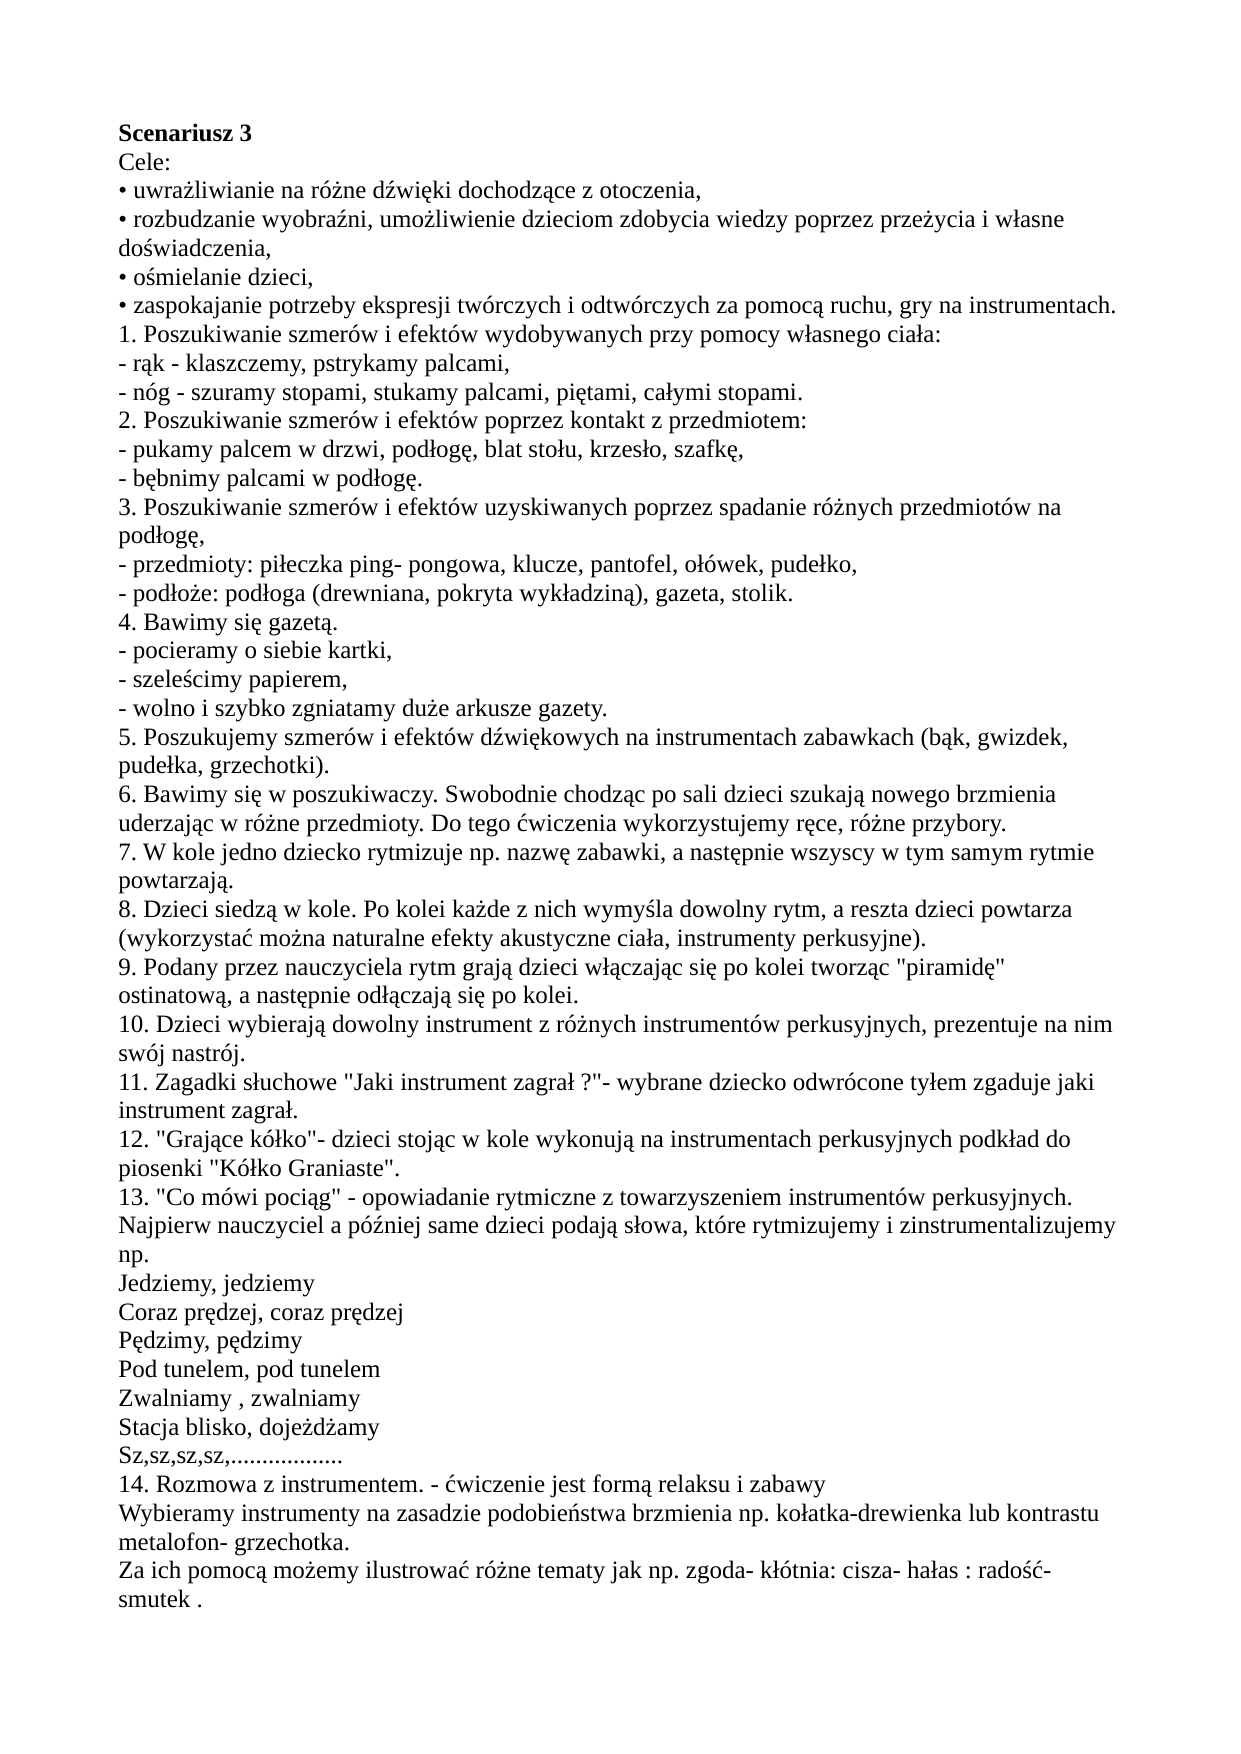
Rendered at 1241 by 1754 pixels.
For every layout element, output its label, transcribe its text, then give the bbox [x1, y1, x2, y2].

text Scenariusz 3 Cele: • uwrażliwianie na różne dźwięki dochodzące z otoczenia, • rozbudzanie wyobraźni, umożliwienie dzieciom zdobycia wiedzy poprzez przeżycia i własne doświadczenia, • ośmielanie dzieci, • zaspokajanie potrzeby ekspresji twórczych i odtwórczych za pomocą ruchu, gry na instrumentach. 1. Poszukiwanie szmerów i efektów wydobywanych przy pomocy własnego ciała: - rąk - klaszczemy, pstrykamy palcami, - nóg - szuramy stopami, stukamy palcami, piętami, całymi stopami. 2. Poszukiwanie szmerów i efektów poprzez kontakt z przedmiotem: - pukamy palcem w drzwi, podłogę, blat stołu, krzesło, szafkę, - bębnimy palcami w podłogę. 3. Poszukiwanie szmerów i efektów uzyskiwanych poprzez spadanie różnych przedmiotów na podłogę, - przedmioty: piłeczka ping- pongowa, klucze, pantofel, ołówek, pudełko, - podłoże: podłoga (drewniana, pokryta wykładziną), gazeta, stolik. 4. Bawimy się gazetą. - pocieramy o siebie kartki, - szeleścimy papierem, - wolno i szybko zgniatamy duże arkusze gazety. 5. Poszukujemy szmerów i efektów dźwiękowych na instrumentach zabawkach (bąk, gwizdek, pudełka, grzechotki). 6. Bawimy się w poszukiwaczy. Swobodnie chodząc po sali dzieci szukają nowego brzmienia uderzając w różne przedmioty. Do tego ćwiczenia wykorzystujemy ręce, różne przybory. 7. W kole jedno dziecko rytmizuje np. nazwę zabawki, a następnie wszyscy w tym samym rytmie powtarzają. 8. Dzieci siedzą w kole. Po kolei każde z nich wymyśla dowolny rytm, a reszta dzieci powtarza (wykorzystać można naturalne efekty akustyczne ciała, instrumenty perkusyjne). 9. Podany przez nauczyciela rytm grają dzieci włączając się po kolei tworząc "piramidę" ostinatową, a następnie odłączają się po kolei. 10. Dzieci wybierają dowolny instrument z różnych instrumentów perkusyjnych, prezentuje na nim swój nastrój. 11. Zagadki słuchowe "Jaki instrument zagrał ?"- wybrane dziecko odwrócone tyłem zgaduje jaki instrument zagrał. 12. "Grające kółko"- dzieci stojąc w kole wykonują na instrumentach perkusyjnych podkład do piosenki "Kółko Graniaste". 13. "Co mówi pociąg" - opowiadanie rytmiczne z towarzyszeniem instrumentów perkusyjnych. Najpierw nauczyciel a później same dzieci podają słowa, które rytmizujemy i zinstrumentalizujemy np. Jedziemy, jedziemy Coraz prędzej, coraz prędzej Pędzimy, pędzimy Pod tunelem, pod tunelem Zwalniamy , zwalniamy Stacja blisko, dojeżdżamy Sz,sz,sz,sz,.................. 14. Rozmowa z instrumentem. - ćwiczenie jest formą relaksu i zabawy Wybieramy instrumenty na zasadzie podobieństwa brzmienia np. kołatka-drewienka lub kontrastu metalofon- grzechotka. Za ich pomocą możemy ilustrować różne tematy jak np. zgoda- kłótnia: cisza- hałas : radość- smutek . [118, 118, 1122, 1613]
